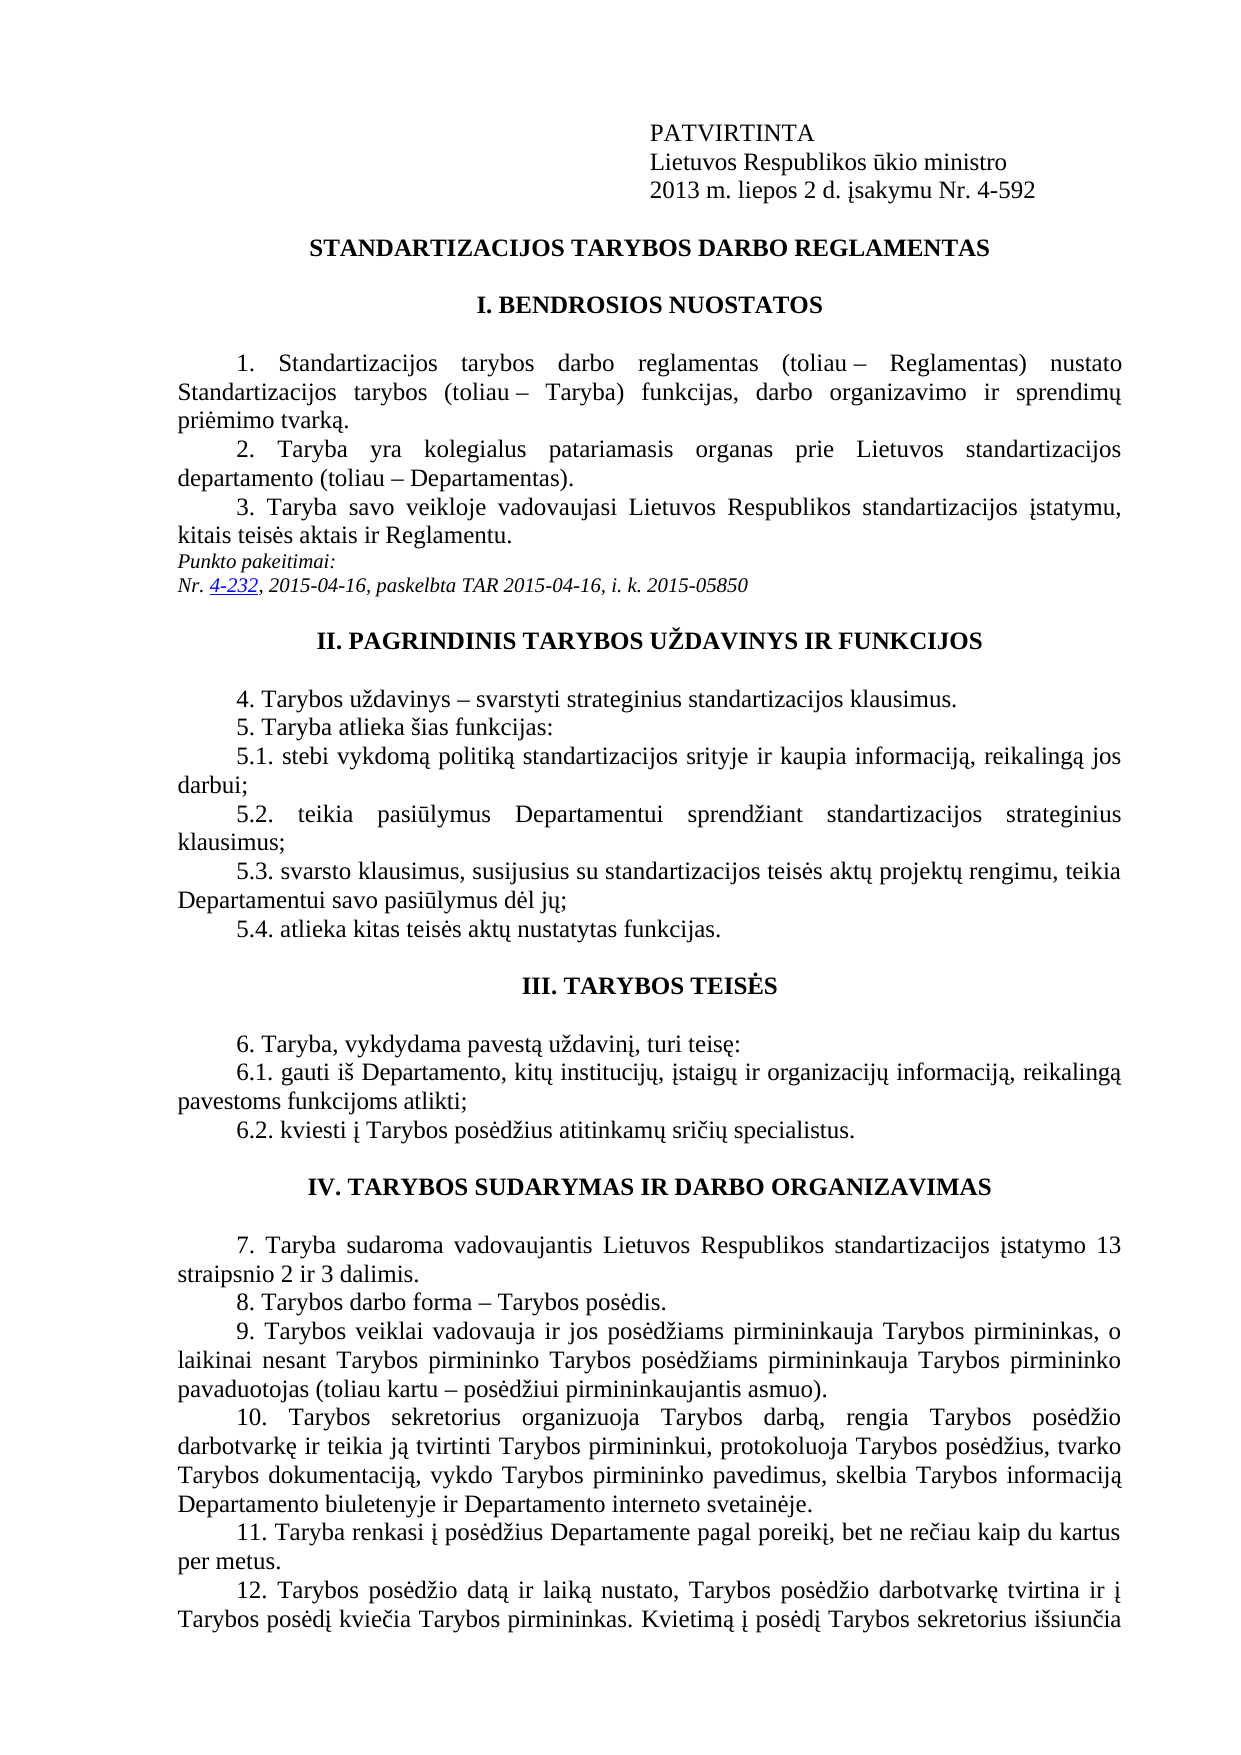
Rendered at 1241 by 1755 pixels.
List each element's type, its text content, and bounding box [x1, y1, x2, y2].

text 3. Taryba savo veikloje vadovaujasi Lietuvos Respublikos standartizacijos įstatymu, kitais teisės aktais ir Reglamentu. [177, 492, 1122, 549]
text PATVIRTINTA [649, 118, 1122, 147]
text Nr. 4-232, 2015-04-16, paskelbta TAR 2015-04-16, i. k. 2015-05850 [177, 573, 1122, 597]
text I. BENDROSIOS NUOSTATOS [177, 291, 1122, 319]
text Punkto pakeitimai: [177, 549, 1122, 573]
text II. PAGRINDINIS TARYBOS UŽDAVINYS IR FUNKCIJOS [177, 626, 1122, 655]
text 10. Tarybos sekretorius organizuoja Tarybos darbą, rengia Tarybos posėdžio darbotvarkę ir teikia ją tvirtinti Tarybos pirmininkui, protokoluoja Tarybos posėdžius, tvarko Tarybos dokumentaciją, vykdo Tarybos pirmininko pavedimus, skelbia Tarybos informaciją Departamento biuletenyje ir Departamento interneto svetainėje. [177, 1402, 1122, 1517]
text 7. Taryba sudaroma vadovaujantis Lietuvos Respublikos standartizacijos įstatymo 13 straipsnio 2 ir 3 dalimis. [177, 1230, 1122, 1287]
text IV. TARYBOS SUDARYMAS IR DARBO ORGANIZAVIMAS [177, 1172, 1122, 1201]
text 5.2. teikia pasiūlymus Departamentui sprendžiant standartizacijos strateginius klausimus; [177, 799, 1122, 856]
text 1. Standartizacijos tarybos darbo reglamentas (toliau – Reglamentas) nustato Standartizacijos tarybos (toliau – Taryba) funkcijas, darbo organizavimo ir sprendimų priėmimo tvarką. [177, 348, 1122, 434]
text 2013 m. liepos 2 d. įsakymu Nr. 4-592 [649, 176, 1122, 204]
text 6.1. gauti iš Departamento, kitų institucijų, įstaigų ir organizacijų informaciją, reikalingą pavestoms funkcijoms atlikti; [177, 1057, 1122, 1115]
text 6. Taryba, vykdydama pavestą uždavinį, turi teisę: [177, 1029, 1122, 1057]
text STANDARTIZACIJOS TARYBOS DARBO REGLAMENTAS [177, 233, 1122, 262]
text 12. Tarybos posėdžio datą ir laiką nustato, Tarybos posėdžio darbotvarkę tvirtina ir į Tarybos posėdį kviečia Tarybos pirmininkas. Kvietimą į posėdį Tarybos sekretorius išsiunčia [177, 1575, 1122, 1632]
text 5.4. atlieka kitas teisės aktų nustatytas funkcijas. [177, 914, 1122, 942]
text 8. Tarybos darbo forma – Tarybos posėdis. [177, 1287, 1122, 1316]
text 11. Taryba renkasi į posėdžius Departamente pagal poreikį, bet ne rečiau kaip du kartus per metus. [177, 1517, 1122, 1575]
text 5.3. svarsto klausimus, susijusius su standartizacijos teisės aktų projektų rengimu, teikia Departamentui savo pasiūlymus dėl jų; [177, 856, 1122, 914]
text Lietuvos Respublikos ūkio ministro [649, 147, 1122, 176]
text 5. Taryba atlieka šias funkcijas: [177, 712, 1122, 741]
text 6.2. kviesti į Tarybos posėdžius atitinkamų sričių specialistus. [177, 1115, 1122, 1144]
text 4. Tarybos uždavinys – svarstyti strateginius standartizacijos klausimus. [177, 684, 1122, 712]
text 5.1. stebi vykdomą politiką standartizacijos srityje ir kaupia informaciją, reikalingą jos darbui; [177, 741, 1122, 799]
text 2. Taryba yra kolegialus patariamasis organas prie Lietuvos standartizacijos departamento (toliau – Departamentas). [177, 434, 1122, 492]
text III. TARYBOS TEISĖS [177, 971, 1122, 1000]
text 9. Tarybos veiklai vadovauja ir jos posėdžiams pirmininkauja Tarybos pirmininkas, o laikinai nesant Tarybos pirmininko Tarybos posėdžiams pirmininkauja Tarybos pirmininko pavaduotojas (toliau kartu – posėdžiui pirmininkaujantis asmuo). [177, 1316, 1122, 1402]
